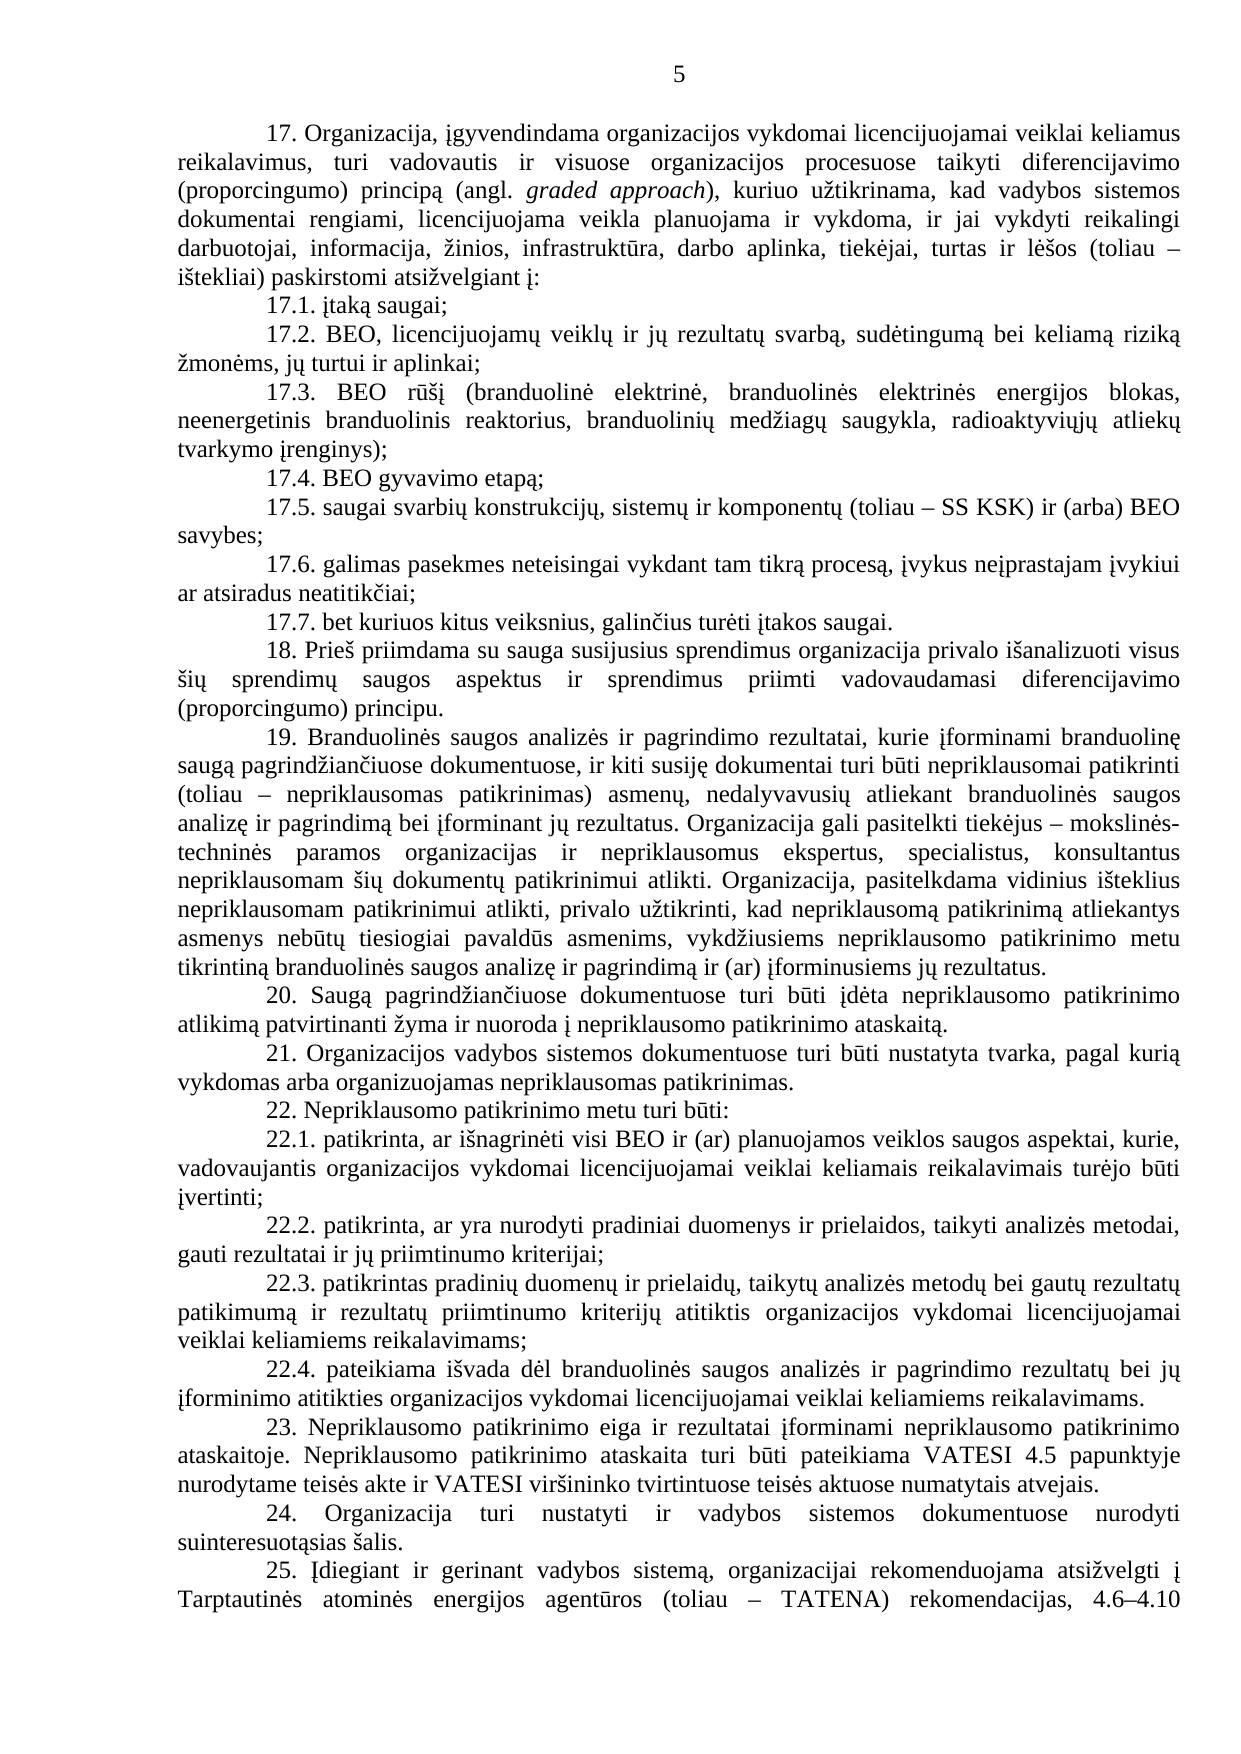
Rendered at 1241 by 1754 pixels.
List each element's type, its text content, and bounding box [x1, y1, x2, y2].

text 17.1. įtaką saugai; [177, 291, 1181, 319]
text 21. Organizacijos vadybos sistemos dokumentuose turi būti nustatyta tvarka, pagal kurią vykdomas arba organizuojamas nepriklausomas patikrinimas. [177, 1038, 1181, 1096]
text 17.7. bet kuriuos kitus veiksnius, galinčius turėti įtakos saugai. [177, 607, 1181, 636]
text 17.4. BEO gyvavimo etapą; [177, 463, 1181, 492]
text 17.2. BEO, licencijuojamų veiklų ir jų rezultatų svarbą, sudėtingumą bei keliamą riziką žmonėms, jų turtui ir aplinkai; [177, 319, 1181, 377]
text 20. Saugą pagrindžiančiuose dokumentuose turi būti įdėta nepriklausomo patikrinimo atlikimą patvirtinanti žyma ir nuoroda į nepriklausomo patikrinimo ataskaitą. [177, 981, 1181, 1038]
text 22.4. pateikiama išvada dėl branduolinės saugos analizės ir pagrindimo rezultatų bei jų įforminimo atitikties organizacijos vykdomai licencijuojamai veiklai keliamiems reikalavimams. [177, 1354, 1181, 1412]
text 22.1. patikrinta, ar išnagrinėti visi BEO ir (ar) planuojamos veiklos saugos aspektai, kurie, vadovaujantis organizacijos vykdomai licencijuojamai veiklai keliamais reikalavimais turėjo būti įvertinti; [177, 1124, 1181, 1211]
text 19. Branduolinės saugos analizės ir pagrindimo rezultatai, kurie įforminami branduolinę saugą pagrindžiančiuose dokumentuose, ir kiti susiję dokumentai turi būti nepriklausomai patikrinti (toliau – nepriklausomas patikrinimas) asmenų, nedalyvavusių atliekant branduolinės saugos analizę ir pagrindimą bei įforminant jų rezultatus. Organizacija gali pasitelkti tiekėjus – mokslinės-techninės paramos organizacijas ir nepriklausomus ekspertus, specialistus, konsultantus nepriklausomam šių dokumentų patikrinimui atlikti. Organizacija, pasitelkdama vidinius išteklius nepriklausomam patikrinimui atlikti, privalo užtikrinti, kad nepriklausomą patikrinimą atliekantys asmenys nebūtų tiesiogiai pavaldūs asmenims, vykdžiusiems nepriklausomo patikrinimo metu tikrintiną branduolinės saugos analizę ir pagrindimą ir (ar) įforminusiems jų rezultatus. [177, 722, 1181, 981]
text 22.2. patikrinta, ar yra nurodyti pradiniai duomenys ir prielaidos, taikyti analizės metodai, gauti rezultatai ir jų priimtinumo kriterijai; [177, 1211, 1181, 1268]
text 17.6. galimas pasekmes neteisingai vykdant tam tikrą procesą, įvykus neįprastajam įvykiui ar atsiradus neatitikčiai; [177, 549, 1181, 607]
text 22. Nepriklausomo patikrinimo metu turi būti: [177, 1096, 1181, 1124]
text 18. Prieš priimdama su sauga susijusius sprendimus organizacija privalo išanalizuoti visus šių sprendimų saugos aspektus ir sprendimus priimti vadovaudamasi diferencijavimo (proporcingumo) principu. [177, 636, 1181, 722]
text 17.5. saugai svarbių konstrukcijų, sistemų ir komponentų (toliau – SS KSK) ir (arba) BEO savybes; [177, 492, 1181, 549]
text 17. Organizacija, įgyvendindama organizacijos vykdomai licencijuojamai veiklai keliamus reikalavimus, turi vadovautis ir visuose organizacijos procesuose taikyti diferencijavimo (proporcingumo) principą (angl. graded approach), kuriuo užtikrinama, kad vadybos sistemos dokumentai rengiami, licencijuojama veikla planuojama ir vykdoma, ir jai vykdyti reikalingi darbuotojai, informacija, žinios, infrastruktūra, darbo aplinka, tiekėjai, turtas ir lėšos (toliau – ištekliai) paskirstomi atsižvelgiant į: [177, 118, 1181, 291]
text 22.3. patikrintas pradinių duomenų ir prielaidų, taikytų analizės metodų bei gautų rezultatų patikimumą ir rezultatų priimtinumo kriterijų atitiktis organizacijos vykdomai licencijuojamai veiklai keliamiems reikalavimams; [177, 1268, 1181, 1354]
text 24. Organizacija turi nustatyti ir vadybos sistemos dokumentuose nurodyti suinteresuotąsias šalis. [177, 1498, 1181, 1556]
text 23. Nepriklausomo patikrinimo eiga ir rezultatai įforminami nepriklausomo patikrinimo ataskaitoje. Nepriklausomo patikrinimo ataskaita turi būti pateikiama VATESI 4.5 papunktyje nurodytame teisės akte ir VATESI viršininko tvirtintuose teisės aktuose numatytais atvejais. [177, 1412, 1181, 1498]
text 25. Įdiegiant ir gerinant vadybos sistemą, organizacijai rekomenduojama atsižvelgti į Tarptautinės atominės energijos agentūros (toliau – TATENA) rekomendacijas, 4.6–4.10 [177, 1556, 1181, 1613]
text 17.3. BEO rūšį (branduolinė elektrinė, branduolinės elektrinės energijos blokas, neenergetinis branduolinis reaktorius, branduolinių medžiagų saugykla, radioaktyviųjų atliekų tvarkymo įrenginys); [177, 377, 1181, 463]
